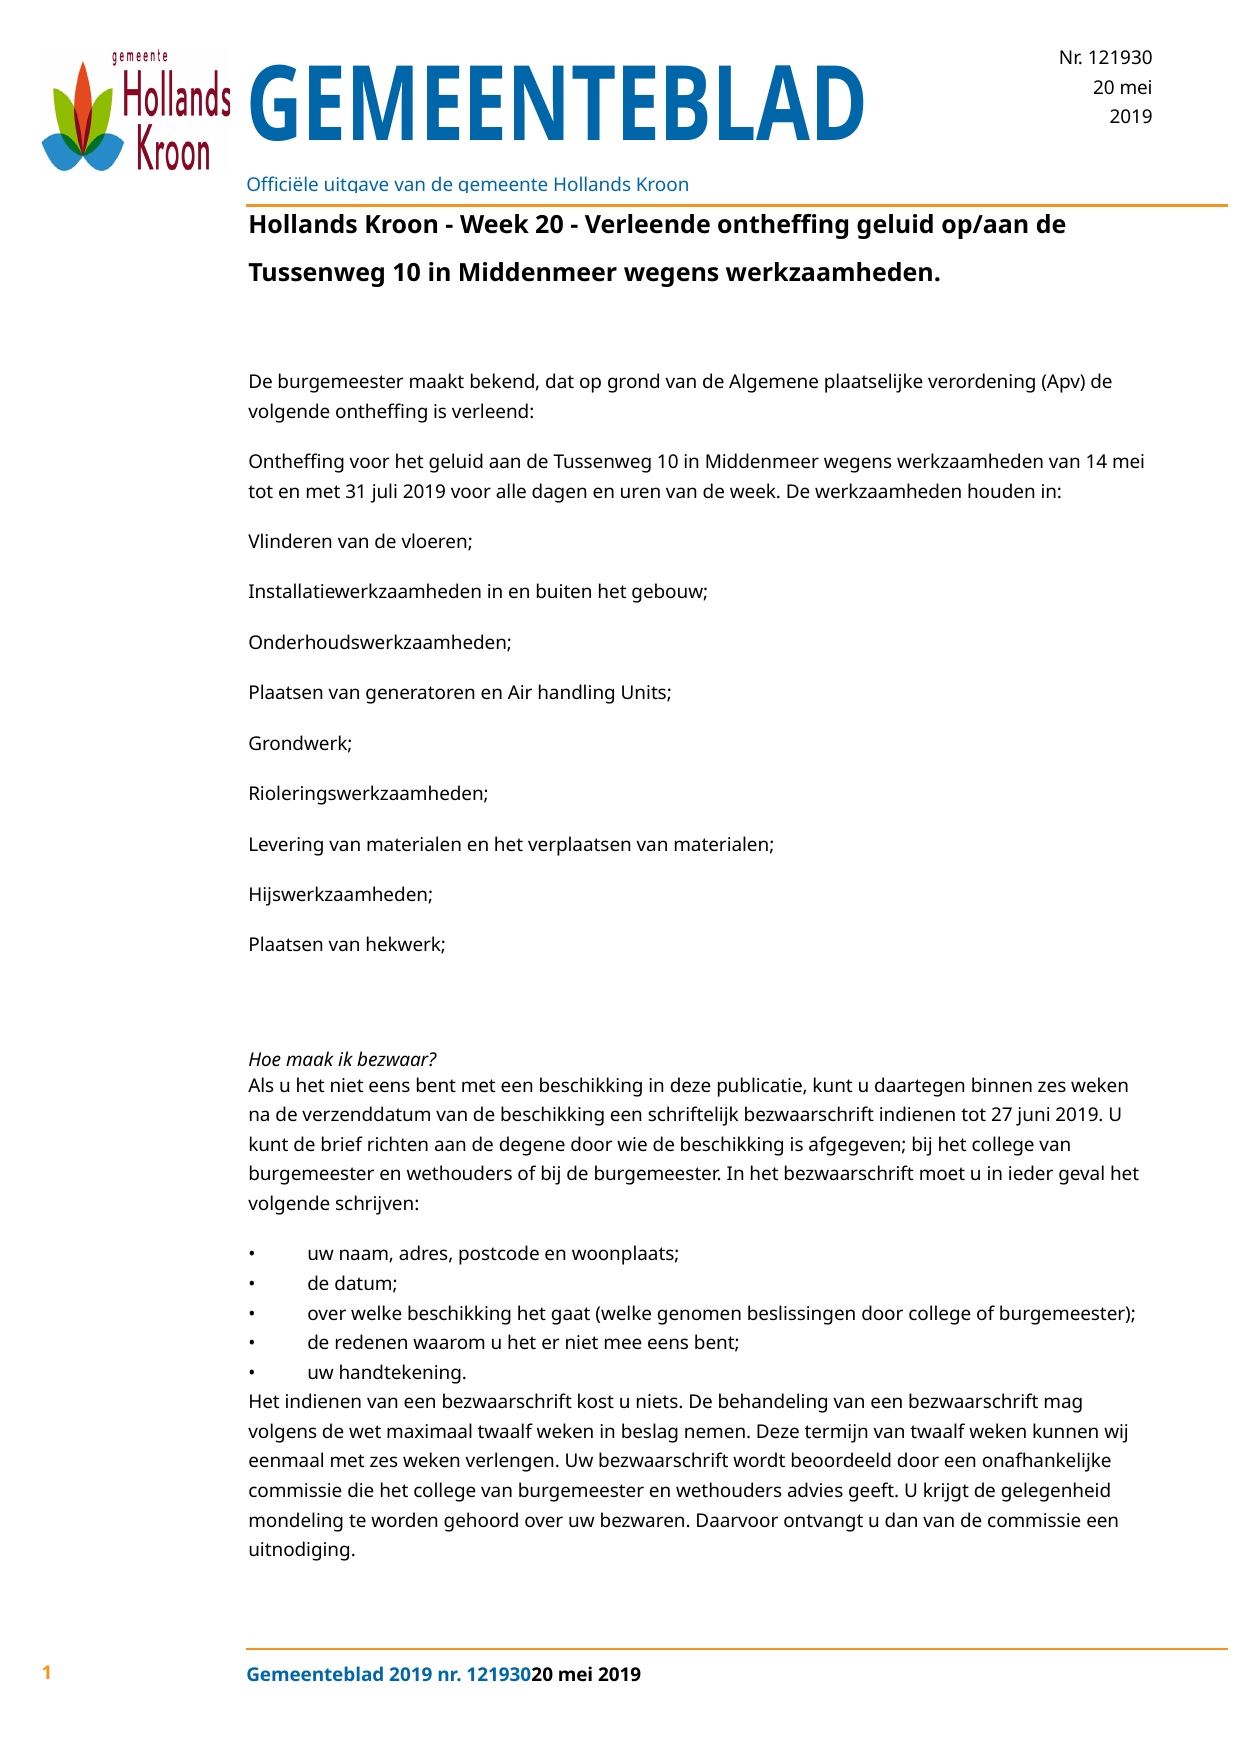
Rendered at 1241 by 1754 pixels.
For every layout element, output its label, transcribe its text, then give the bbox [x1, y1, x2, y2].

text Levering van materialen en het verplaatsen van materialen; [248, 831, 1152, 857]
list de datum; [248, 1270, 1152, 1296]
text Grondwerk; [248, 730, 1152, 756]
list uw naam, adres, postcode en woonplaats; [248, 1241, 1152, 1266]
text Rioleringswerkzaamheden; [248, 780, 1152, 806]
text Als u het niet eens bent met een beschikking in deze publicatie, kunt u daartegen binnen zes weken na de verzenddatum van de beschikking een schriftelijk bezwaarschrift indienen tot 27 juni 2019. U kunt de brief richten aan de degene door wie de beschikking is afgegeven; bij het college van burgemeester en wethouders of bij de burgemeester. In het bezwaarschrift moet u in ieder geval het volgende schrijven: [248, 1072, 1152, 1216]
list de redenen waarom u het er niet mee eens bent; [248, 1329, 1152, 1355]
picture [41, 47, 231, 172]
text Vlinderen van de vloeren; [248, 528, 1152, 554]
text Onderhoudswerkzaamheden; [248, 629, 1152, 655]
text Hollands Kroon - Week 20 - Verleende ontheffing geluid op/aan de Tussenweg 10 in Middenmeer wegens werkzaamheden. [248, 207, 1152, 288]
text Hoe maak ik bezwaar? [248, 1046, 1152, 1072]
text Plaatsen van hekwerk; [248, 932, 1152, 957]
list uw handtekening. [248, 1359, 1152, 1384]
text Hijswerkzaamheden; [248, 881, 1152, 907]
text Installatiewerkzaamheden in en buiten het gebouw; [248, 579, 1152, 604]
text De burgemeester maakt bekend, dat op grond van de Algemene plaatselijke verordening (Apv) de volgende ontheffing is verleend: [248, 368, 1152, 424]
list over welke beschikking het gaat (welke genomen beslissingen door college of burgemeester); [248, 1300, 1152, 1325]
text Plaatsen van generatoren en Air handling Units; [248, 679, 1152, 705]
text Het indienen van een bezwaarschrift kost u niets. De behandeling van een bezwaarschrift mag volgens de wet maximaal twaalf weken in beslag nemen. Deze termijn van twaalf weken kunnen wij eenmaal met zes weken verlengen. Uw bezwaarschrift wordt beoordeeld door een onafhankelijke commissie die het college van burgemeester en wethouders advies geeft. U krijgt de gelegenheid mondeling te worden gehoord over uw bezwaren. Daarvoor ontvangt u dan van de commissie een uitnodiging. [248, 1388, 1152, 1562]
text Ontheffing voor het geluid aan de Tussenweg 10 in Middenmeer wegens werkzaamheden van 14 mei tot en met 31 juli 2019 voor alle dagen en uren van de week. De werkzaamheden houden in: [248, 448, 1152, 504]
